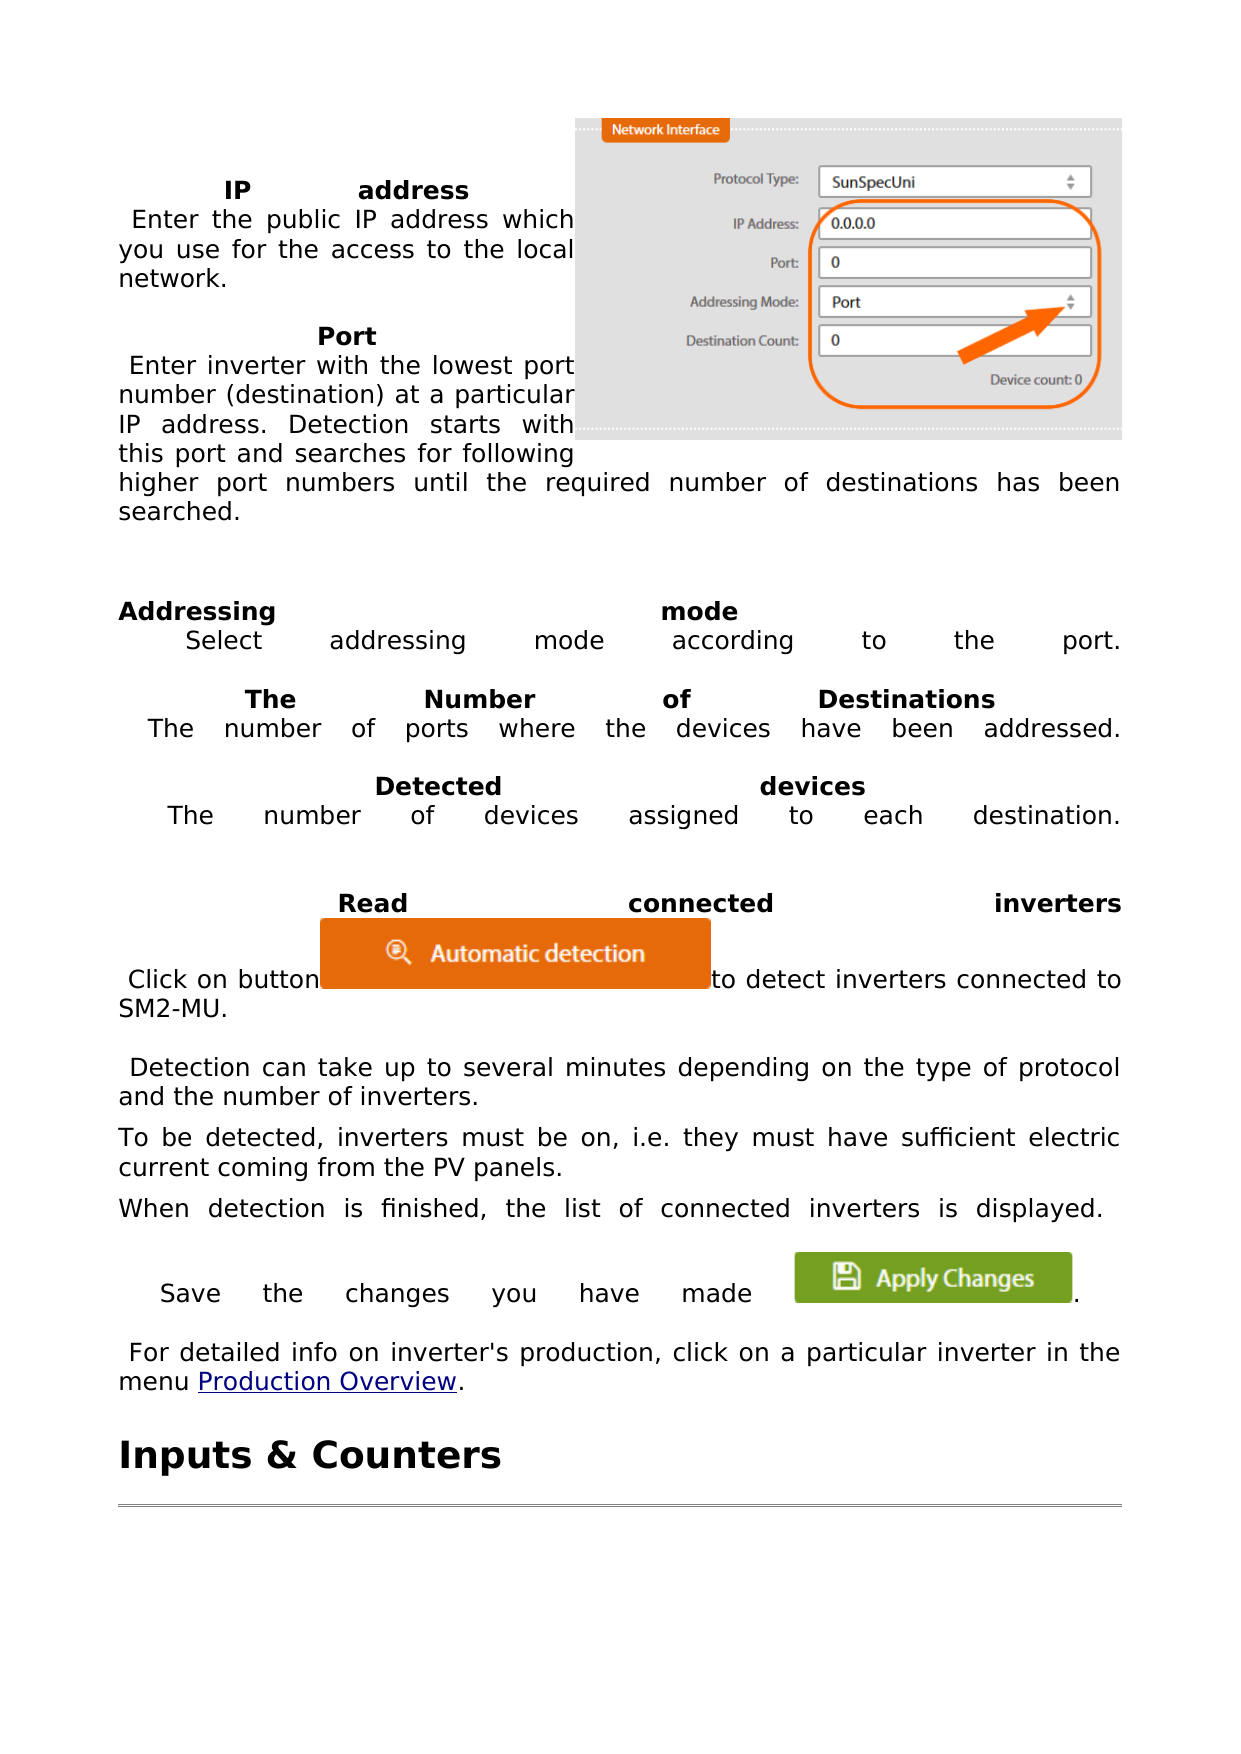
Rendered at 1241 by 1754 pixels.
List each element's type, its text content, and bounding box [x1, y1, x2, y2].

subtitle Inputs & Counters [118, 1434, 1122, 1477]
picture [320, 918, 711, 989]
text IP address Enter the public IP address which you use for the access to the local network. Port Enter inverter with the lowest port number (destination) at a particular IP address. Detection starts with this port and searches for following higher port numbers until the required number of destinations has been searched. [118, 118, 1122, 585]
text To be detected, inverters must be on, i.e. they must have sufficient electric current coming from the PV panels. [118, 1123, 1122, 1182]
picture [794, 1252, 1073, 1303]
picture [575, 118, 1123, 440]
text When detection is finished, the list of connected inverters is displayed. Save the changes you have made . For detailed info on inverter's production, click on a particular inverter in the menu Production Overview. [118, 1194, 1122, 1396]
text Addressing mode Select addressing mode according to the port. The Number of Destinations The number of ports where the devices have been addressed. Detected devices The number of devices assigned to each destination. Read connected inverters Click on buttonto detect inverters connected to SM2-MU. Detection can take up to several minutes depending on the type of protocol and the number of inverters. [118, 597, 1122, 1111]
